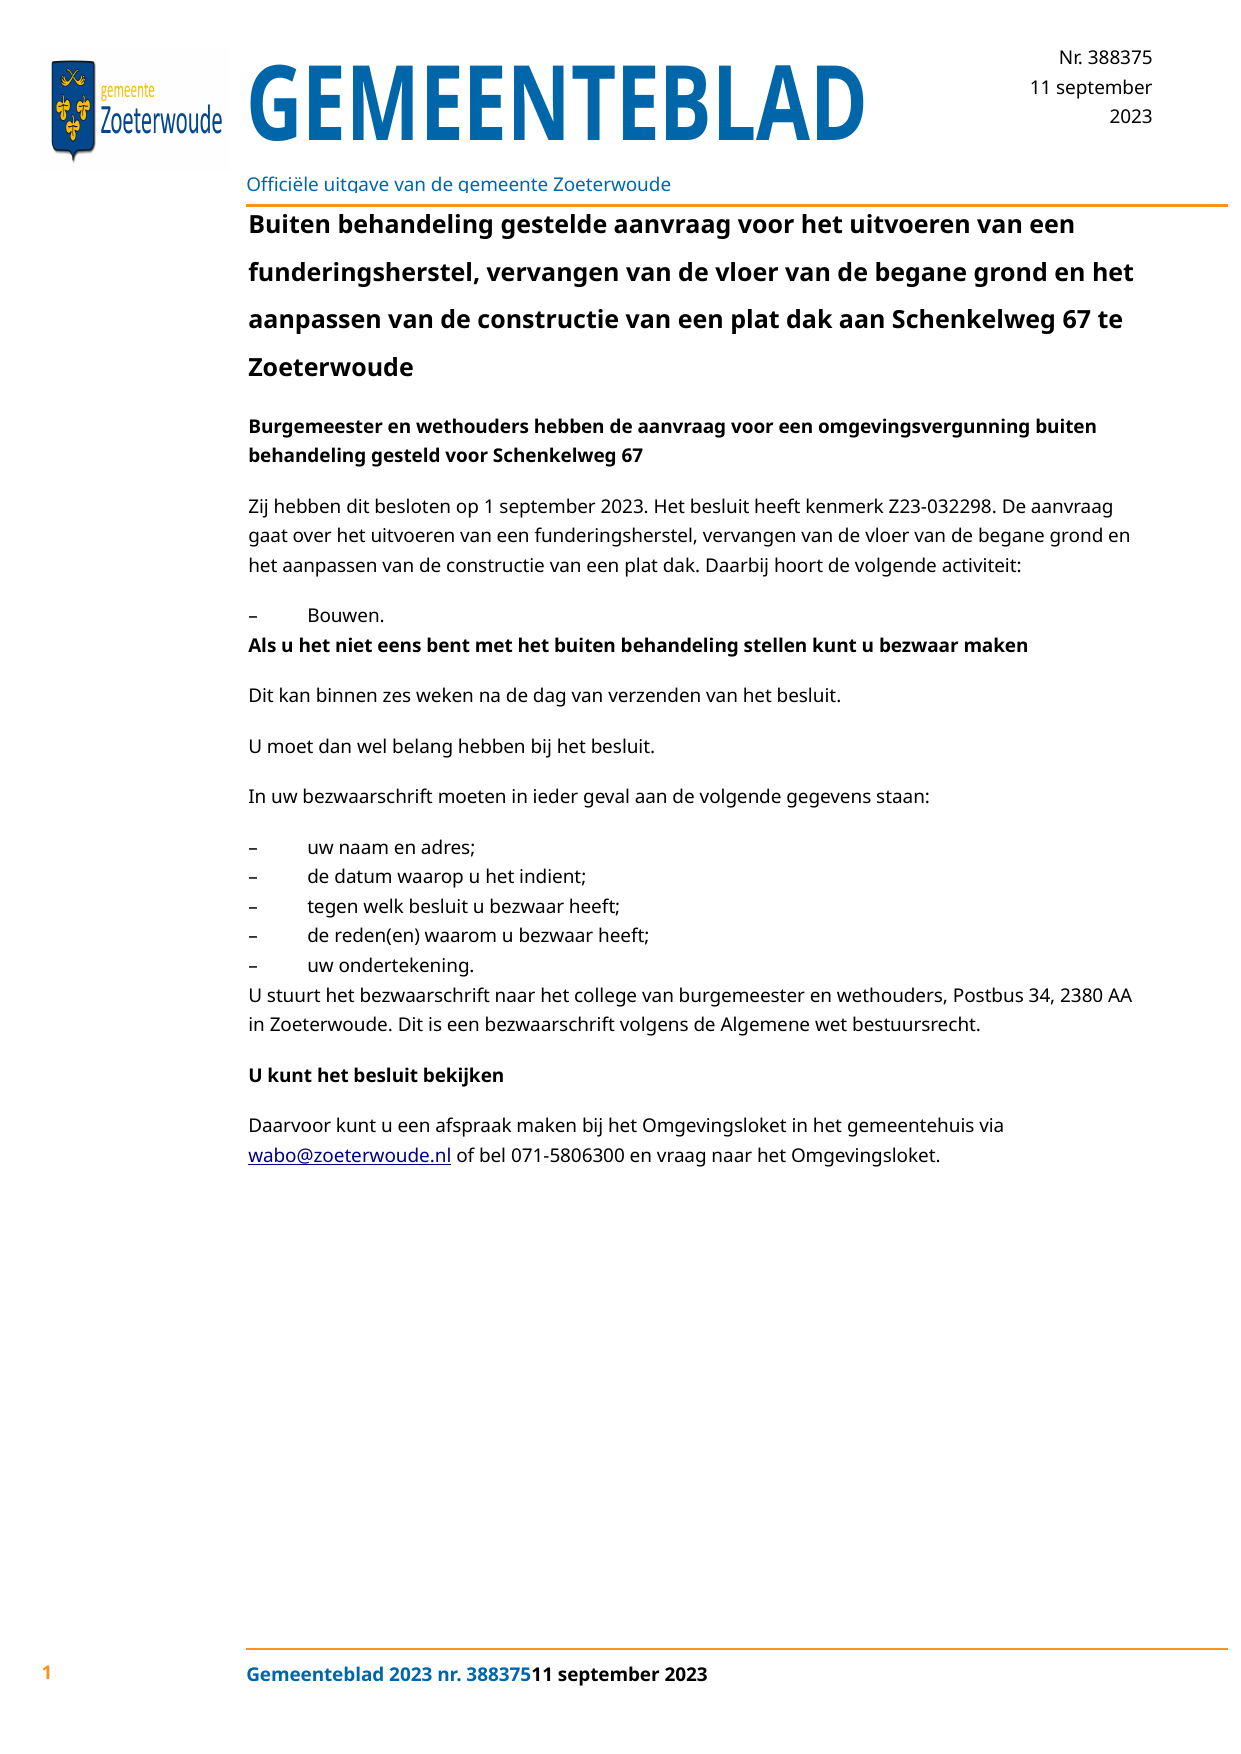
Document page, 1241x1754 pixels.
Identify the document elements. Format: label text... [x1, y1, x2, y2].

text Als u het niet eens bent met het buiten behandeling stellen kunt u bezwaar maken [248, 632, 1152, 658]
text In uw bezwaarschrift moeten in ieder geval aan de volgende gegevens staan: [248, 783, 1152, 809]
text Dit kan binnen zes weken na de dag van verzenden van het besluit. [248, 683, 1152, 708]
list Bouwen. [248, 603, 1152, 628]
text U moet dan wel belang hebben bij het besluit. [248, 733, 1152, 759]
text U stuurt het bezwaarschrift naar het college van burgemeester en wethouders, Postbus 34, 2380 AA in Zoeterwoude. Dit is een bezwaarschrift volgens de Algemene wet bestuursrecht. [248, 982, 1152, 1037]
list de reden(en) waarom u bezwaar heeft; [248, 923, 1152, 948]
list de datum waarop u het indient; [248, 863, 1152, 889]
list uw naam en adres; [248, 834, 1152, 860]
list tegen welk besluit u bezwaar heeft; [248, 893, 1152, 919]
picture [41, 47, 231, 172]
text Buiten behandeling gestelde aanvraag voor het uitvoeren van een funderingsherstel, vervangen van de vloer van de begane grond en het aanpassen van de constructie van een plat dak aan Schenkelweg 67 te Zoeterwoude [248, 207, 1152, 384]
list uw ondertekening. [248, 952, 1152, 978]
text U kunt het besluit bekijken [248, 1062, 1152, 1088]
text Daarvoor kunt u een afspraak maken bij het Omgevingsloket in het gemeentehuis via wabo@zoeterwoude.nl of bel 071-5806300 en vraag naar het Omgevingsloket. [248, 1112, 1152, 1168]
text Zij hebben dit besloten op 1 september 2023. Het besluit heeft kenmerk Z23-032298. De aanvraag gaat over het uitvoeren van een funderingsherstel, vervangen van de vloer van de begane grond en het aanpassen van de constructie van een plat dak. Daarbij hoort de volgende activiteit: [248, 493, 1152, 578]
text Burgemeester en wethouders hebben de aanvraag voor een omgevingsvergunning buiten behandeling gesteld voor Schenkelweg 67 [248, 413, 1152, 468]
